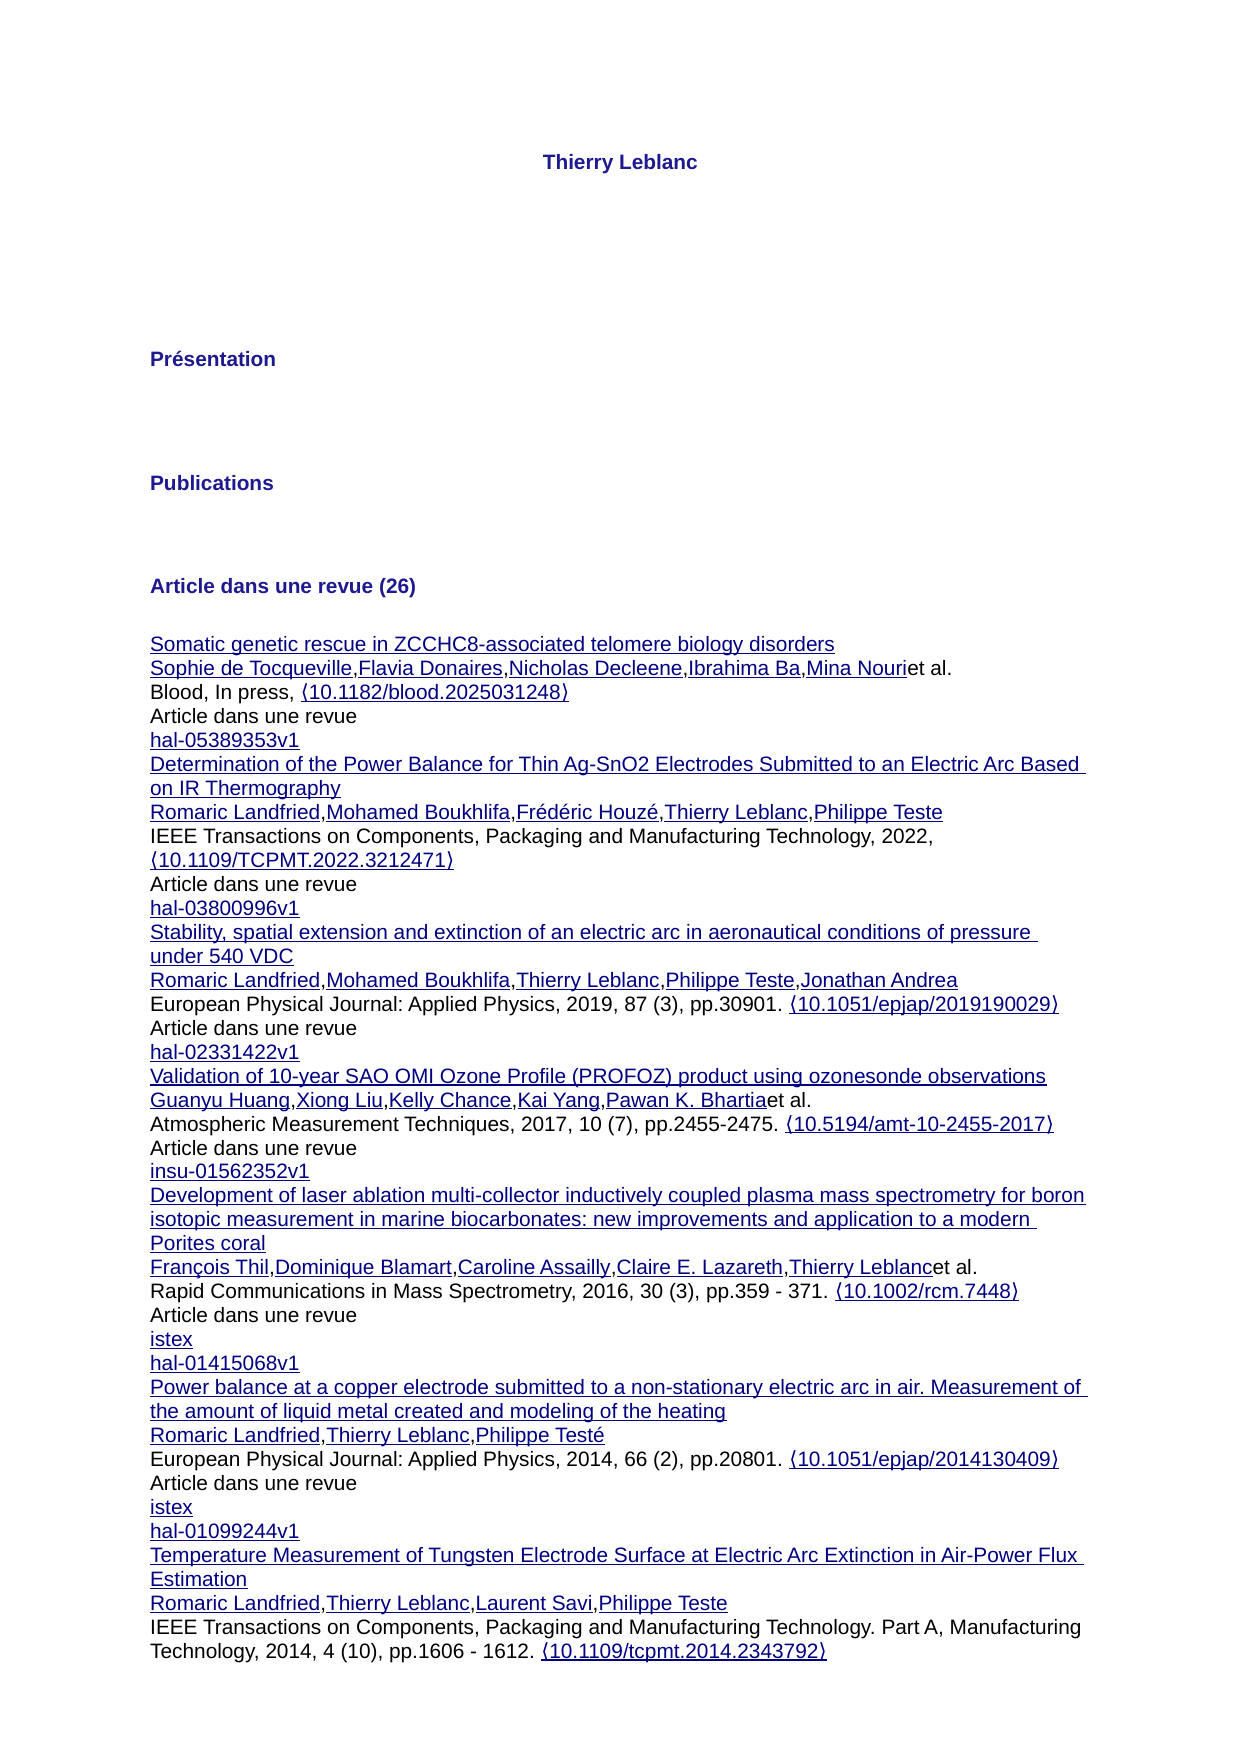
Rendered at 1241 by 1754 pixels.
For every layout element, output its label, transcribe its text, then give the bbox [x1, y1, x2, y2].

subtitle Thierry Leblanc [150, 150, 1090, 174]
subtitle Article dans une revue (26) [150, 574, 1090, 598]
subtitle Présentation [150, 347, 1090, 371]
table_cell Determination of the Power Balance for Thin Ag-SnO2 Electrodes Submitted to an Electric Arc Based on IR Thermography Romaric Landfried,Mohamed Boukhlifa,Frédéric Houzé,Thierry Leblanc,Philippe Teste IEEE Transactions on Components, Packaging and Manufacturing Technology, 2022, ⟨10.1109/TCPMT.2022.3212471⟩ Article dans une revue hal-03800996v1 [150, 752, 1090, 920]
table_cell Power balance at a copper electrode submitted to a non-stationary electric arc in air. Measurement of the amount of liquid metal created and modeling of the heating Romaric Landfried,Thierry Leblanc,Philippe Testé European Physical Journal: Applied Physics, 2014, 66 (2), pp.20801. ⟨10.1051/epjap/2014130409⟩ Article dans une revue istex hal-01099244v1 [150, 1375, 1090, 1543]
table_cell Temperature Measurement of Tungsten Electrode Surface at Electric Arc Extinction in Air-Power Flux Estimation Romaric Landfried,Thierry Leblanc,Laurent Savi,Philippe Teste IEEE Transactions on Components, Packaging and Manufacturing Technology. Part A, Manufacturing Technology, 2014, 4 (10), pp.1606 - 1612. ⟨10.1109/tcpmt.2014.2343792⟩ [150, 1543, 1090, 1662]
table_cell Development of laser ablation multi-collector inductively coupled plasma mass spectrometry for boron isotopic measurement in marine biocarbonates: new improvements and application to a modern Porites coral François Thil,Dominique Blamart,Caroline Assailly,Claire E. Lazareth,Thierry Leblancet al. Rapid Communications in Mass Spectrometry, 2016, 30 (3), pp.359 - 371. ⟨10.1002/rcm.7448⟩ Article dans une revue istex hal-01415068v1 [150, 1183, 1090, 1375]
subtitle Publications [150, 471, 1090, 495]
table_header Somatic genetic rescue in ZCCHC8-associated telomere biology disorders Sophie de Tocqueville,Flavia Donaires,Nicholas Decleene,Ibrahima Ba,Mina Nouriet al. Blood, In press, ⟨10.1182/blood.2025031248⟩ Article dans une revue hal-05389353v1 [150, 632, 1090, 752]
table_cell Validation of 10-year SAO OMI Ozone Profile (PROFOZ) product using ozonesonde observations Guanyu Huang,Xiong Liu,Kelly Chance,Kai Yang,Pawan K. Bhartiaet al. Atmospheric Measurement Techniques, 2017, 10 (7), pp.2455-2475. ⟨10.5194/amt-10-2455-2017⟩ Article dans une revue insu-01562352v1 [150, 1064, 1090, 1183]
table_cell Stability, spatial extension and extinction of an electric arc in aeronautical conditions of pressure under 540 VDC Romaric Landfried,Mohamed Boukhlifa,Thierry Leblanc,Philippe Teste,Jonathan Andrea European Physical Journal: Applied Physics, 2019, 87 (3), pp.30901. ⟨10.1051/epjap/2019190029⟩ Article dans une revue hal-02331422v1 [150, 920, 1090, 1063]
